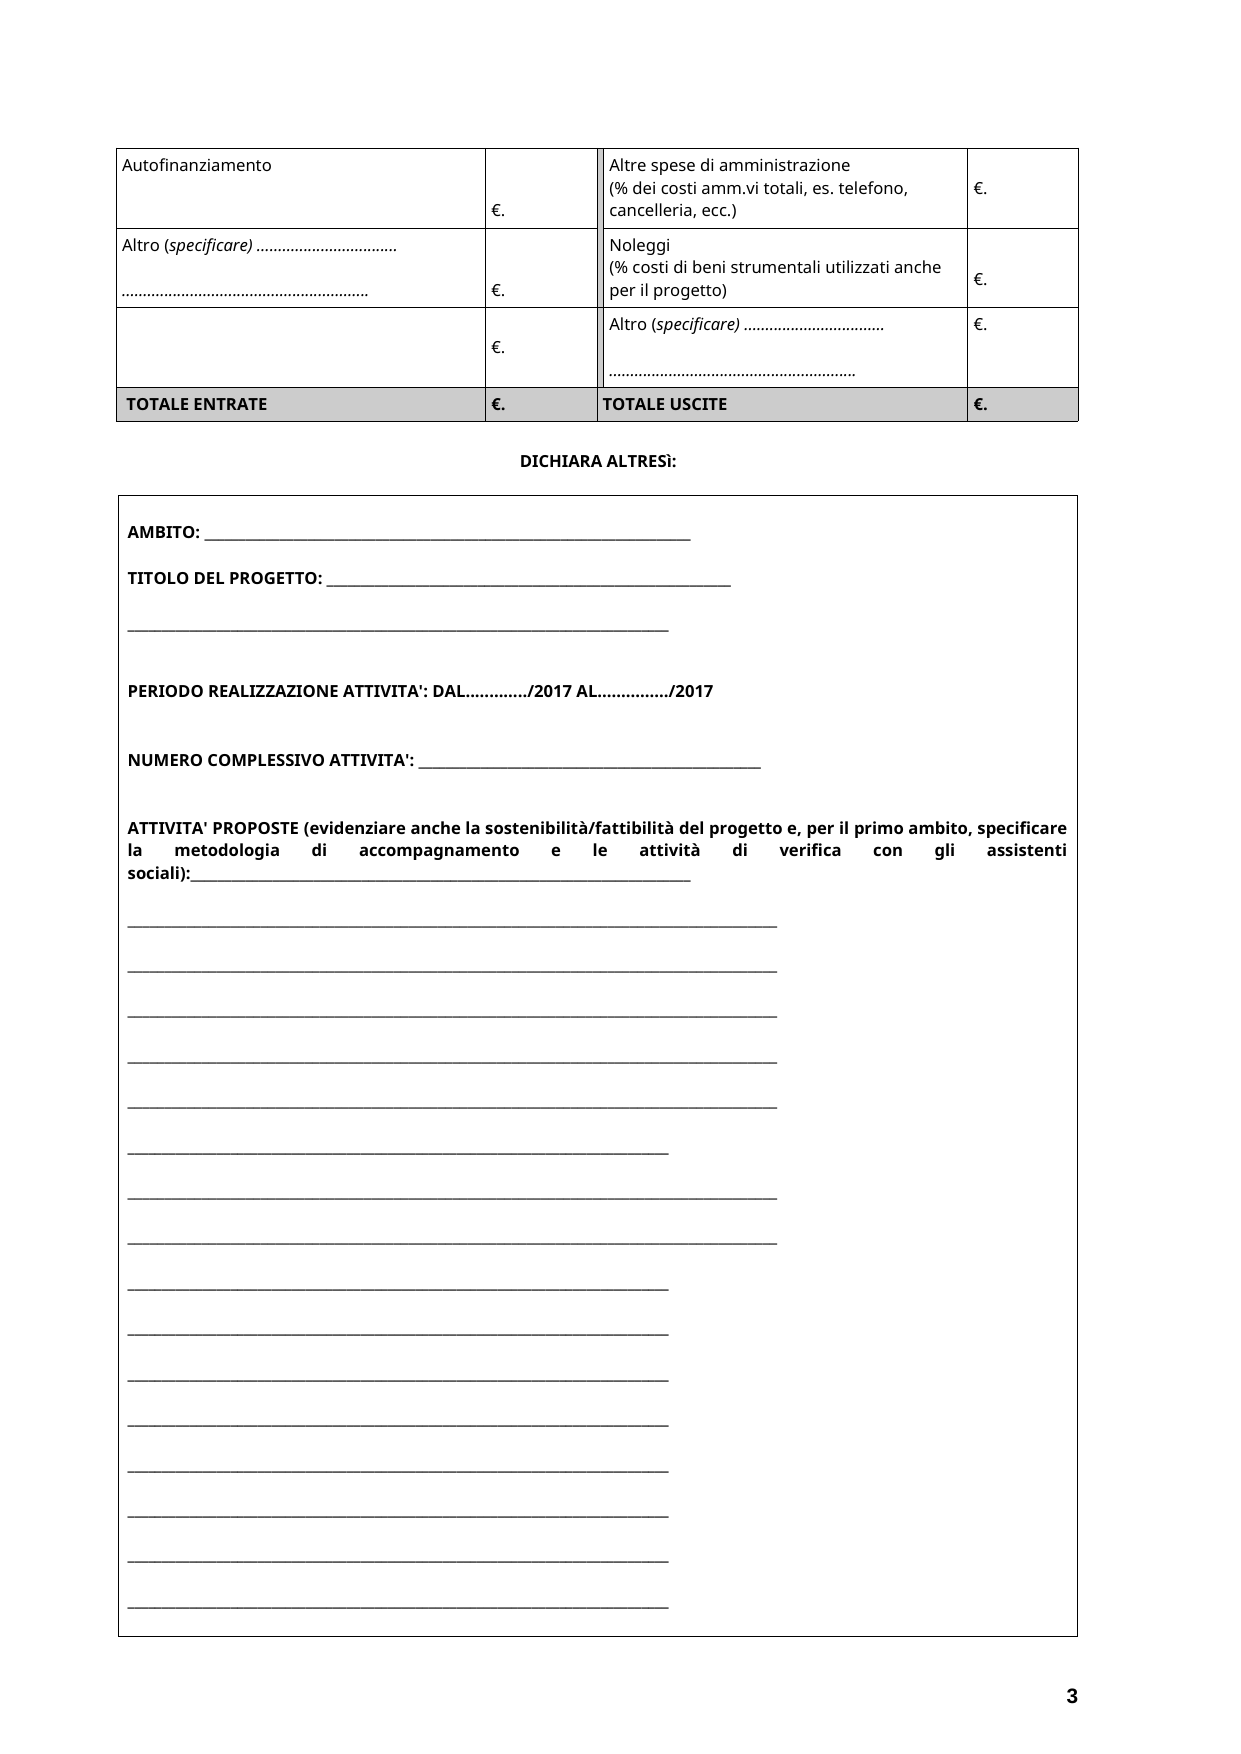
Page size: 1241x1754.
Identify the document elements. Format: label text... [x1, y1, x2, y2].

table_cell €. [486, 149, 597, 227]
text TITOLO DEL PROGETTO: ___________________________________________________________ [119, 563, 1077, 589]
text ________________________________________________________________________________________ [119, 949, 1077, 975]
text ATTIVITA' PROPOSTE (evidenziare anche la sostenibilità/fattibilità del progetto e, per il primo ambito, specificare la metodologia di accompagnamento e le attività di verifica con gli assistenti sociali):_________________________________________________________________________ [119, 813, 1077, 884]
table_cell Altro (specificare) ….............................. …....................................................... [604, 308, 967, 387]
table_cell €. [968, 388, 1078, 421]
table_cell €. [486, 388, 597, 421]
text _______________________________________________________________________________ [119, 1540, 1077, 1566]
text _______________________________________________________________________________ [119, 1404, 1077, 1429]
table_cell [598, 149, 603, 307]
text ________________________________________________________________________________________ [119, 995, 1077, 1021]
text _______________________________________________________________________________ [119, 1358, 1077, 1384]
text _______________________________________________________________________________ [119, 1585, 1077, 1611]
table_cell [598, 308, 603, 387]
text ________________________________________________________________________________________ [119, 1222, 1077, 1248]
text _______________________________________________________________________________ [119, 1313, 1077, 1339]
table_cell Noleggi (% costi di beni strumentali utilizzati anche per il progetto) [604, 229, 967, 307]
text DICHIARA ALTRESì: [118, 450, 1078, 473]
text NUMERO COMPLESSIVO ATTIVITA': __________________________________________________ [119, 745, 1077, 771]
text AMBITO: _______________________________________________________________________ [119, 518, 1077, 544]
text _______________________________________________________________________________ [119, 1267, 1077, 1293]
text PERIODO REALIZZAZIONE ATTIVITA': DAL............./2017 AL.............../2017 [119, 677, 1077, 703]
text _______________________________________________________________________________ [119, 609, 1077, 635]
table_cell €. [968, 229, 1078, 307]
text ________________________________________________________________________________________ [119, 1086, 1077, 1112]
table_cell Altre spese di amministrazione (% dei costi amm.vi totali, es. telefono, cancelleria, ecc.) [604, 149, 967, 227]
table_cell [117, 308, 485, 387]
table_cell €. [968, 149, 1078, 227]
text _______________________________________________________________________________ [119, 1494, 1077, 1520]
text ________________________________________________________________________________________ [119, 1040, 1077, 1066]
table_cell €. [486, 308, 597, 387]
table_cell TOTALE USCITE [598, 388, 967, 421]
text ________________________________________________________________________________________ [119, 904, 1077, 930]
text ________________________________________________________________________________________ [119, 1177, 1077, 1202]
table_cell TOTALE ENTRATE [117, 388, 485, 421]
table_cell €. [486, 229, 597, 307]
text _______________________________________________________________________________ [119, 1449, 1077, 1475]
table_cell €. [968, 308, 1078, 387]
table_cell Autofinanziamento [117, 149, 485, 227]
text _______________________________________________________________________________ [119, 1131, 1077, 1157]
table_cell Altro (specificare) ….............................. …....................................................... [117, 229, 485, 307]
